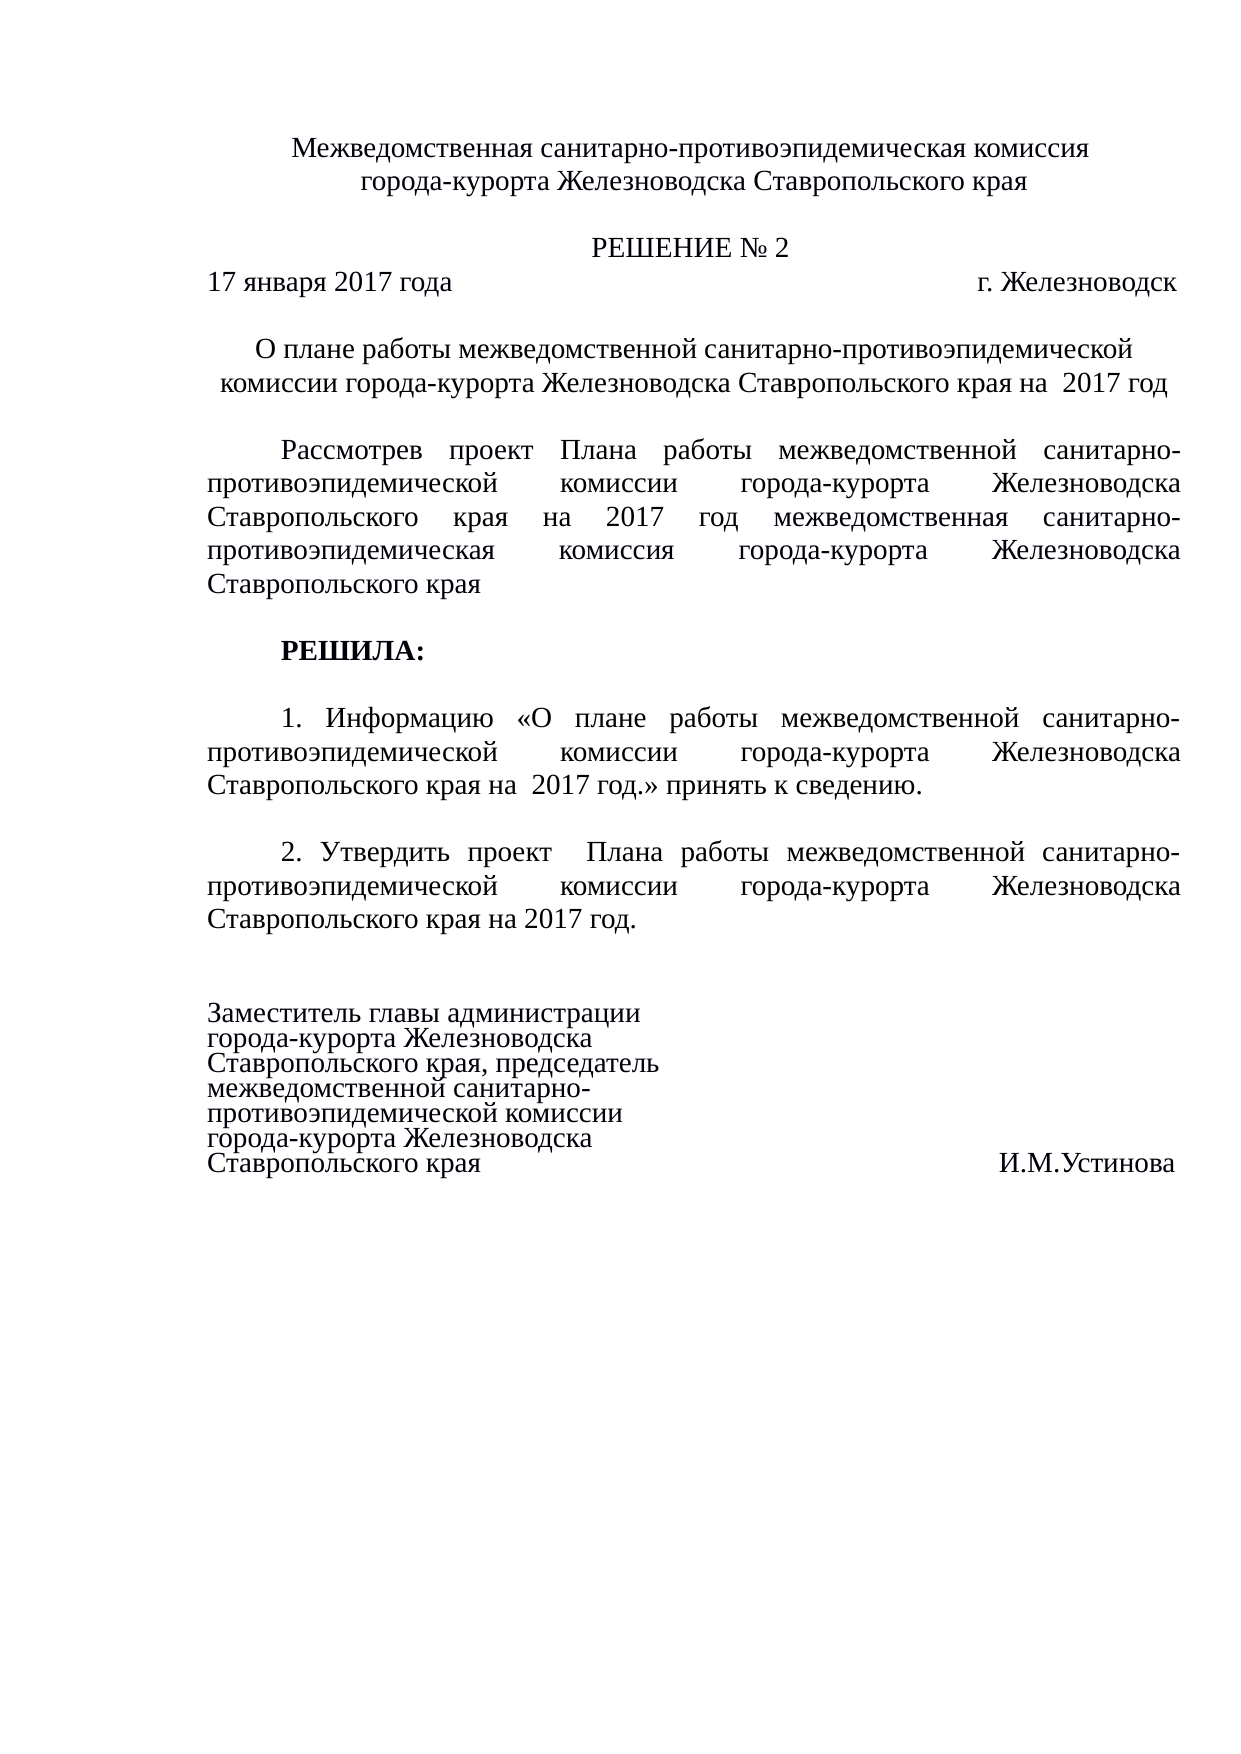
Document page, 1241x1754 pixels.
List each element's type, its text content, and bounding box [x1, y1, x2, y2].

text 1. Информацию «О плане работы межведомственной санитарно-противоэпидемической комиссии города-курорта Железноводска Ставропольского края на 2017 год.» принять к сведению. [207, 700, 1181, 801]
text Межведомственная санитарно-противоэпидемическая комиссия [207, 130, 1181, 163]
text города-курорта Железноводска [207, 1127, 1181, 1152]
text противоэпидемической комиссии [207, 1102, 1181, 1127]
text Ставропольского края, председатель [207, 1052, 1181, 1077]
text РЕШЕНИЕ № 2 [207, 231, 1181, 264]
text города-курорта Железноводска Ставропольского края [207, 163, 1181, 197]
text Заместитель главы администрации [207, 1002, 1181, 1027]
text города-курорта Железноводска [207, 1027, 1181, 1052]
text Рассмотрев проект Плана работы межведомственной санитарно-противоэпидемической комиссии города-курорта Железноводска Ставропольского края на 2017 год межведомственная санитарно-противоэпидемическая комиссия города-курорта Железноводска Ставропольского края [207, 432, 1181, 599]
text 2. Утвердить проект Плана работы межведомственной санитарно-противоэпидемической комиссии города-курорта Железноводска Ставропольского края на 2017 год. [207, 834, 1181, 935]
text РЕШИЛА: [207, 633, 1181, 667]
text 17 января 2017 года г. Железноводск [207, 264, 1181, 298]
text О плане работы межведомственной санитарно-противоэпидемической комиссии города-курорта Железноводска Ставропольского края на 2017 год [207, 331, 1181, 398]
text межведомственной санитарно- [207, 1077, 1181, 1102]
text Ставропольского края И.М.Устинова [207, 1152, 1181, 1177]
